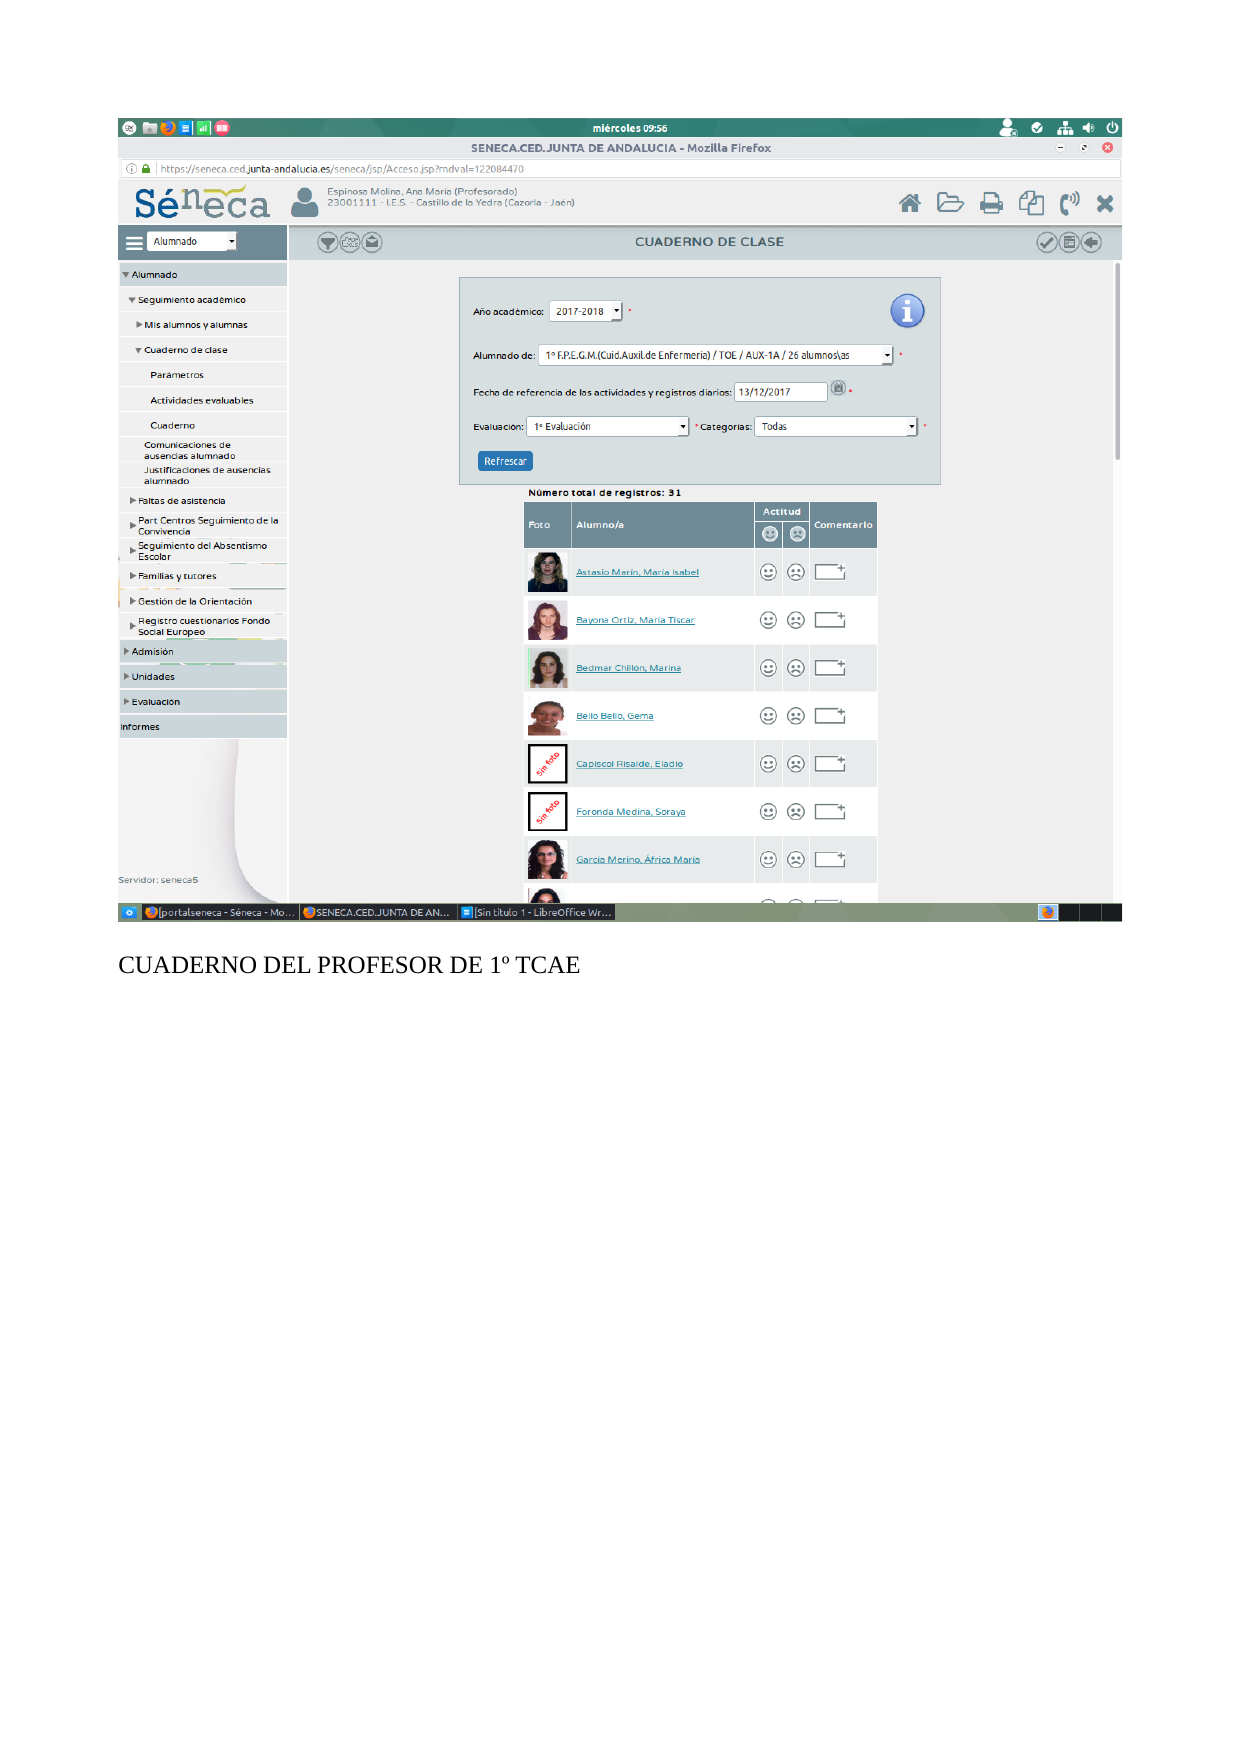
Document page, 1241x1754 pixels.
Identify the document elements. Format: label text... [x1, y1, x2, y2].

picture [118, 118, 1123, 922]
text CUADERNO DEL PROFESOR DE 1º TCAE [118, 950, 1122, 979]
